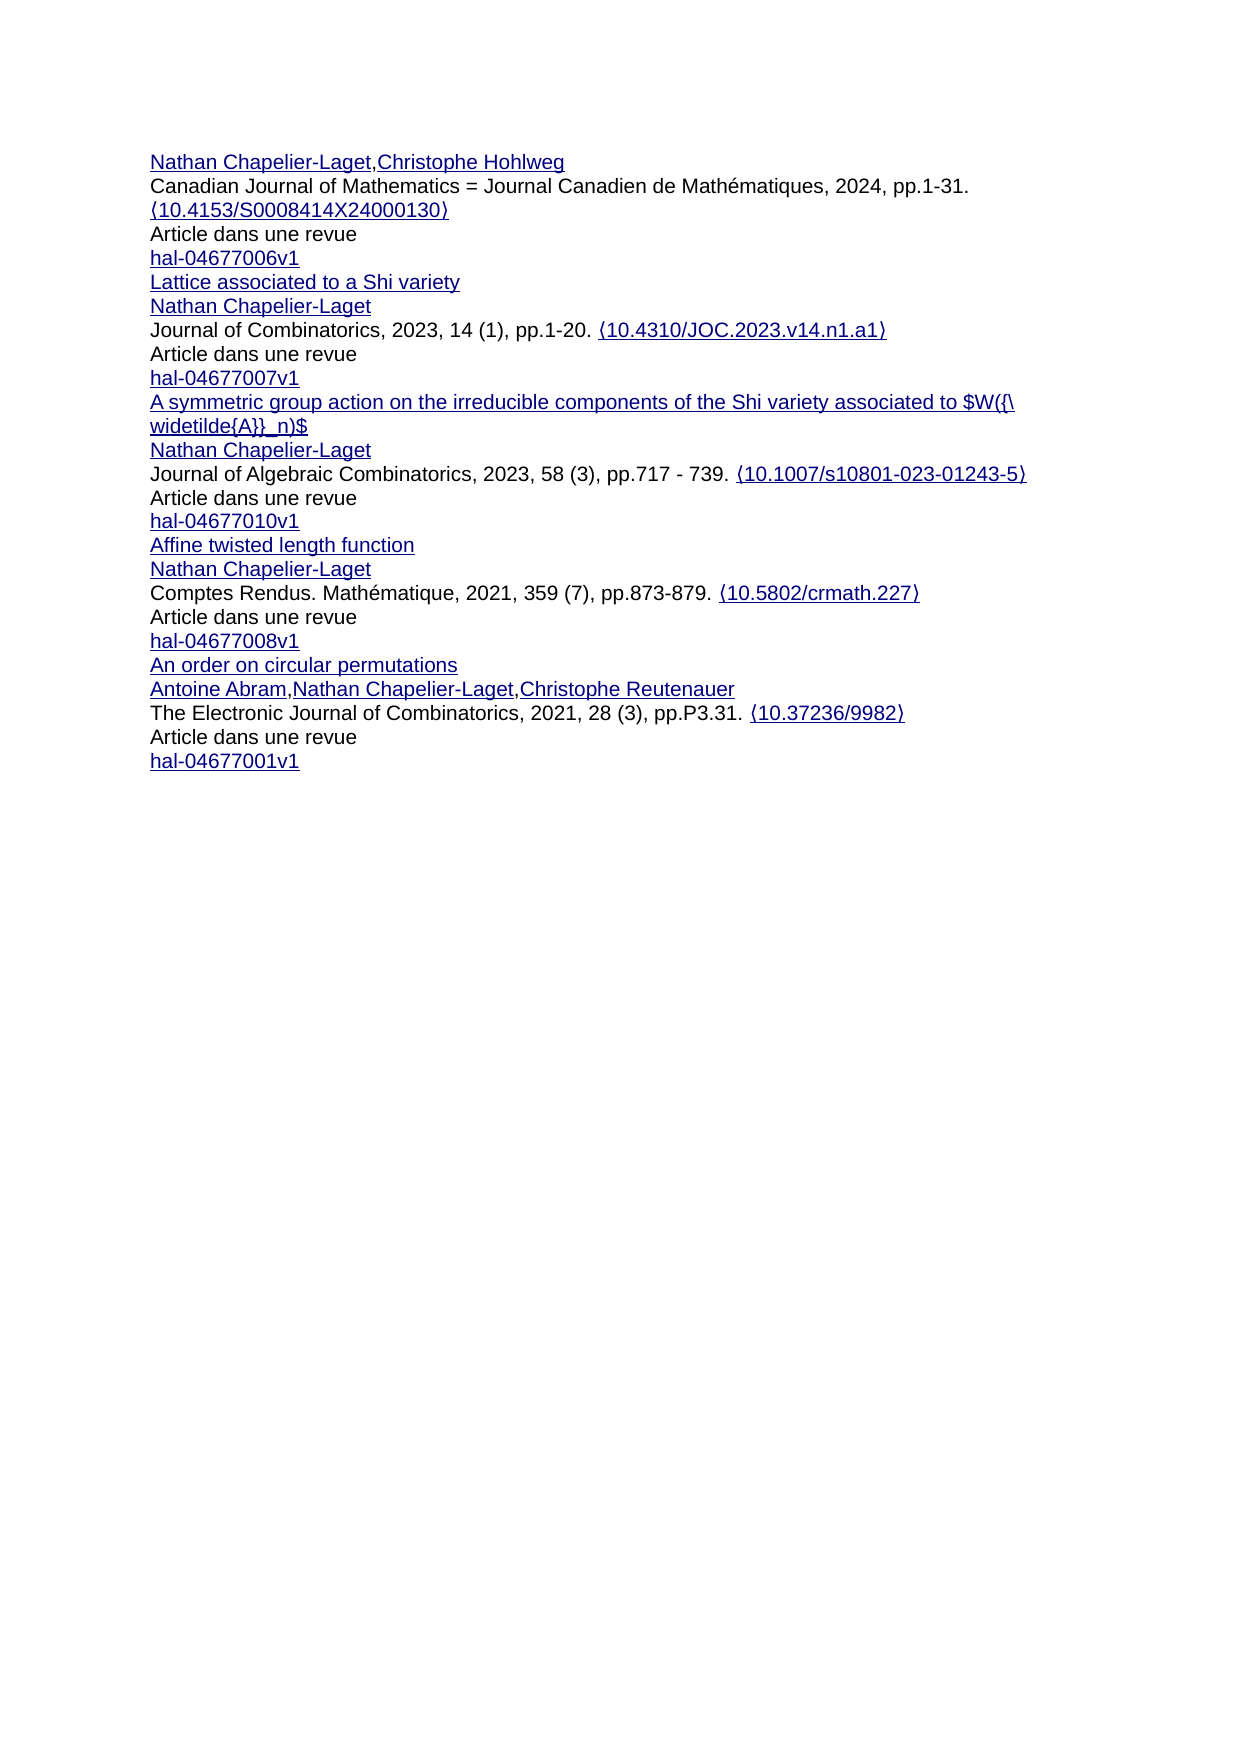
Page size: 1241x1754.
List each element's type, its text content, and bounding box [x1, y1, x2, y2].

table_cell Lattice associated to a Shi variety Nathan Chapelier-Laget Journal of Combinatorics, 2023, 14 (1), pp.1-20. ⟨10.4310/JOC.2023.v14.n1.a1⟩ Article dans une revue hal-04677007v1 [150, 270, 1090, 389]
table_cell Affine twisted length function Nathan Chapelier-Laget Comptes Rendus. Mathématique, 2021, 359 (7), pp.873-879. ⟨10.5802/crmath.227⟩ Article dans une revue hal-04677008v1 [150, 533, 1090, 653]
table_cell Nathan Chapelier-Laget,Christophe Hohlweg Canadian Journal of Mathematics = Journal Canadien de Mathématiques, 2024, pp.1-31. ⟨10.4153/S0008414X24000130⟩ Article dans une revue hal-04677006v1 [150, 150, 1090, 270]
table_cell A symmetric group action on the irreducible components of the Shi variety associated to $W({\widetilde{A}}_n)$ Nathan Chapelier-Laget Journal of Algebraic Combinatorics, 2023, 58 (3), pp.717 - 739. ⟨10.1007/s10801-023-01243-5⟩ Article dans une revue hal-04677010v1 [150, 390, 1090, 533]
table_cell An order on circular permutations Antoine Abram,Nathan Chapelier-Laget,Christophe Reutenauer The Electronic Journal of Combinatorics, 2021, 28 (3), pp.P3.31. ⟨10.37236/9982⟩ Article dans une revue hal-04677001v1 [150, 653, 1090, 773]
